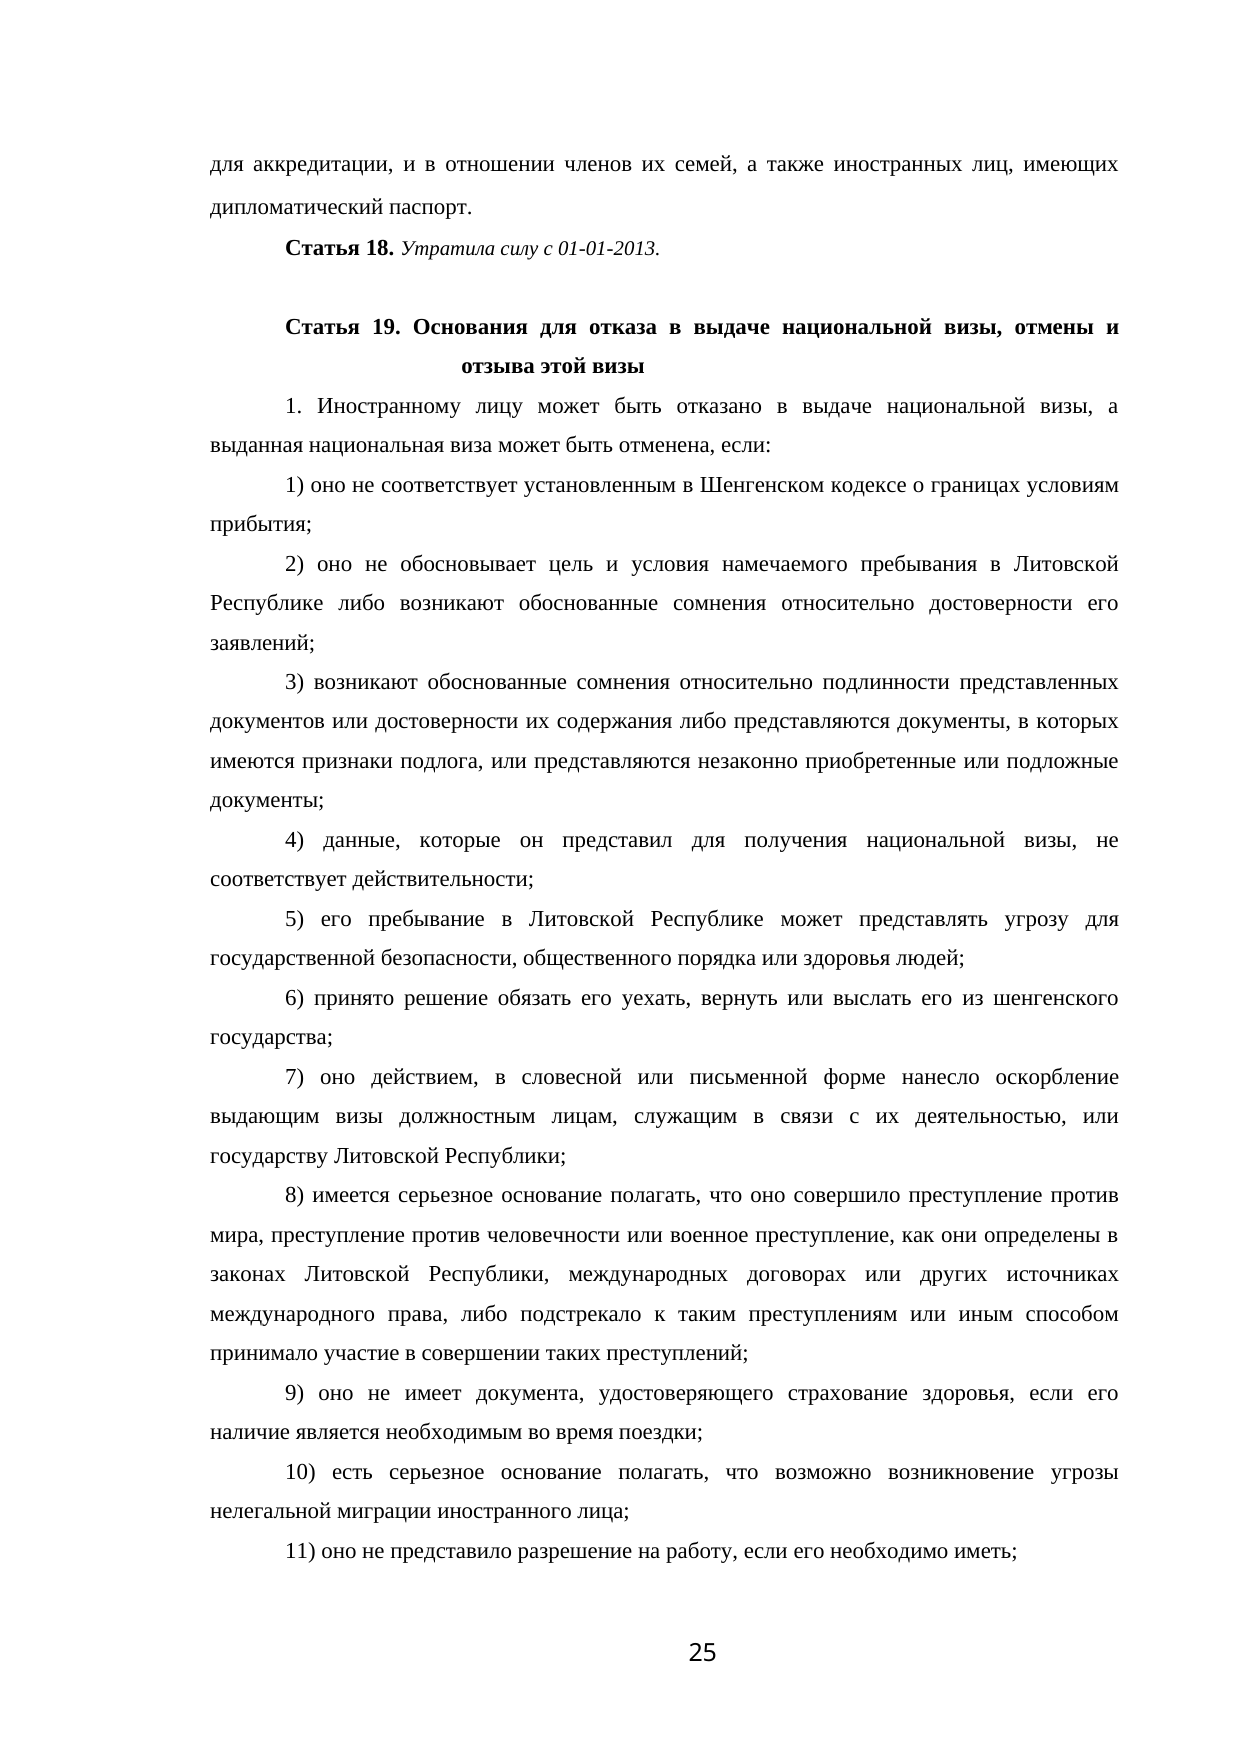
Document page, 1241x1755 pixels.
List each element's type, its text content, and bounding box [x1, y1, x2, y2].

text 6) принято решение обязать его уехать, вернуть или выслать его из шенгенского государства; [210, 984, 1120, 1050]
text 4) данные, которые он представил для получения национальной визы, не соответствует действительности; [210, 826, 1120, 892]
text 5) его пребывание в Литовской Республике может представлять угрозу для государственной безопасности, общественного порядка или здоровья людей; [210, 905, 1120, 971]
text 11) оно не представило разрешение на работу, если его необходимо иметь; [210, 1537, 1120, 1563]
text Статья 19. Основания для отказа в выдаче национальной визы, отмены и отзыва этой визы [285, 313, 1120, 379]
text 8) имеется серьезное основание полагать, что оно совершило преступление против мира, преступление против человечности или военное преступление, как они определены в законах Литовской Республики, международных договорах или других источниках международного права, либо подстрекало к таким преступлениям или иным способом принимало участие в совершении таких преступлений; [210, 1181, 1120, 1366]
text Статья 18. Утратила силу с 01-01-2013. [285, 234, 1120, 260]
text 7) оно действием, в словесной или письменной форме нанесло оскорбление выдающим визы должностным лицам, служащим в связи с их деятельностью, или государству Литовской Республики; [210, 1063, 1120, 1168]
text 1. Иностранному лицу может быть отказано в выдаче национальной визы, а выданная национальная виза может быть отменена, если: [210, 392, 1120, 458]
text 2) оно не обосновывает цель и условия намечаемого пребывания в Литовской Республике либо возникают обоснованные сомнения относительно достоверности его заявлений; [210, 550, 1120, 655]
text 1) оно не соответствует установленным в Шенгенском кодексе о границах условиям прибытия; [210, 471, 1120, 537]
text 10) есть серьезное основание полагать, что возможно возникновение угрозы нелегальной миграции иностранного лица; [210, 1458, 1120, 1523]
text 3) возникают обоснованные сомнения относительно подлинности представленных документов или достоверности их содержания либо представляются документы, в которых имеются признаки подлога, или представляются незаконно приобретенные или подложные документы; [210, 668, 1120, 813]
text 9) оно не имеет документа, удостоверяющего страхование здоровья, если его наличие является необходимым во время поездки; [210, 1379, 1120, 1444]
text для аккредитации, и в отношении членов их семей, а также иностранных лиц, имеющих дипломатический паспорт. [210, 150, 1120, 219]
